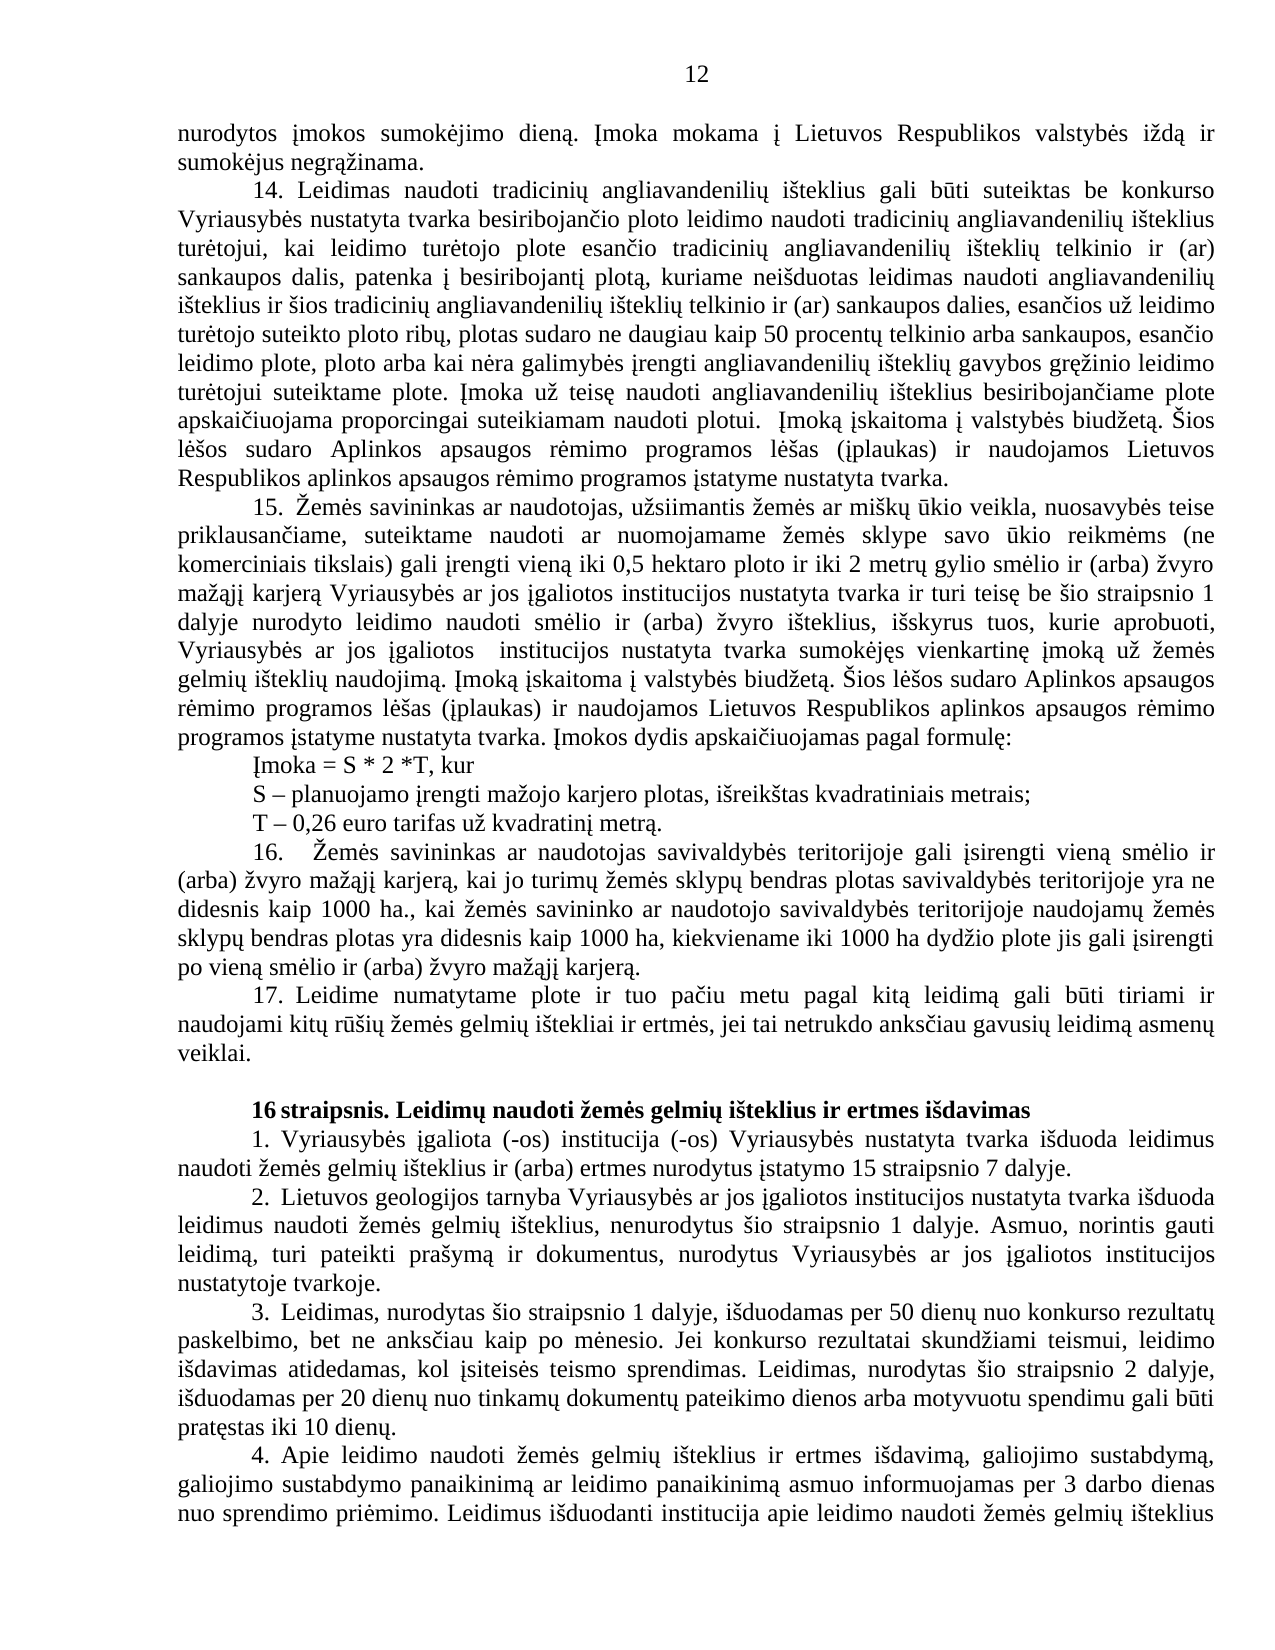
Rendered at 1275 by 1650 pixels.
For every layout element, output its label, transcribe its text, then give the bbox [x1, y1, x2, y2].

text S – planuojamo įrengti mažojo karjero plotas, išreikštas kvadratiniais metrais; [177, 779, 1216, 808]
text 16. Žemės savininkas ar naudotojas savivaldybės teritorijoje gali įsirengti vieną smėlio ir (arba) žvyro mažąjį karjerą, kai jo turimų žemės sklypų bendras plotas savivaldybės teritorijoje yra ne didesnis kaip 1000 ha., kai žemės savininko ar naudotojo savivaldybės teritorijoje naudojamų žemės sklypų bendras plotas yra didesnis kaip 1000 ha, kiekviename iki 1000 ha dydžio plote jis gali įsirengti po vieną smėlio ir (arba) žvyro mažąjį karjerą. [177, 837, 1216, 981]
text 3. Leidimas, nurodytas šio straipsnio 1 dalyje, išduodamas per 50 dienų nuo konkurso rezultatų paskelbimo, bet ne anksčiau kaip po mėnesio. Jei konkurso rezultatai skundžiami teismui, leidimo išdavimas atidedamas, kol įsiteisės teismo sprendimas. Leidimas, nurodytas šio straipsnio 2 dalyje, išduodamas per 20 dienų nuo tinkamų dokumentų pateikimo dienos arba motyvuotu spendimu gali būti pratęstas iki 10 dienų. [177, 1297, 1216, 1441]
text 2. Lietuvos geologijos tarnyba Vyriausybės ar jos įgaliotos institucijos nustatyta tvarka išduoda leidimus naudoti žemės gelmių išteklius, nenurodytus šio straipsnio 1 dalyje. Asmuo, norintis gauti leidimą, turi pateikti prašymą ir dokumentus, nurodytus Vyriausybės ar jos įgaliotos institucijos nustatytoje tvarkoje. [177, 1182, 1216, 1297]
text T – 0,26 euro tarifas už kvadratinį metrą. [177, 808, 1216, 837]
text 16 straipsnis. Leidimų naudoti žemės gelmių išteklius ir ertmes išdavimas [251, 1096, 1216, 1124]
text nurodytos įmokos sumokėjimo dieną. Įmoka mokama į Lietuvos Respublikos valstybės iždą ir sumokėjus negrąžinama. [177, 118, 1216, 176]
text 15. Žemės savininkas ar naudotojas, užsiimantis žemės ar miškų ūkio veikla, nuosavybės teise priklausančiame, suteiktame naudoti ar nuomojamame žemės sklype savo ūkio reikmėms (ne komerciniais tikslais) gali įrengti vieną iki 0,5 hektaro ploto ir iki 2 metrų gylio smėlio ir (arba) žvyro mažąjį karjerą Vyriausybės ar jos įgaliotos institucijos nustatyta tvarka ir turi teisę be šio straipsnio 1 dalyje nurodyto leidimo naudoti smėlio ir (arba) žvyro išteklius, išskyrus tuos, kurie aprobuoti, Vyriausybės ar jos įgaliotos institucijos nustatyta tvarka sumokėjęs vienkartinę įmoką už žemės gelmių išteklių naudojimą. Įmoką įskaitoma į valstybės biudžetą. Šios lėšos sudaro Aplinkos apsaugos rėmimo programos lėšas (įplaukas) ir naudojamos Lietuvos Respublikos aplinkos apsaugos rėmimo programos įstatyme nustatyta tvarka. Įmokos dydis apskaičiuojamas pagal formulę: [177, 492, 1216, 751]
text 17. Leidime numatytame plote ir tuo pačiu metu pagal kitą leidimą gali būti tiriami ir naudojami kitų rūšių žemės gelmių ištekliai ir ertmės, jei tai netrukdo anksčiau gavusių leidimą asmenų veiklai. [177, 981, 1216, 1067]
text 14. Leidimas naudoti tradicinių angliavandenilių išteklius gali būti suteiktas be konkurso Vyriausybės nustatyta tvarka besiribojančio ploto leidimo naudoti tradicinių angliavandenilių išteklius turėtojui, kai leidimo turėtojo plote esančio tradicinių angliavandenilių išteklių telkinio ir (ar) sankaupos dalis, patenka į besiribojantį plotą, kuriame neišduotas leidimas naudoti angliavandenilių išteklius ir šios tradicinių angliavandenilių išteklių telkinio ir (ar) sankaupos dalies, esančios už leidimo turėtojo suteikto ploto ribų, plotas sudaro ne daugiau kaip 50 procentų telkinio arba sankaupos, esančio leidimo plote, ploto arba kai nėra galimybės įrengti angliavandenilių išteklių gavybos gręžinio leidimo turėtojui suteiktame plote. Įmoka už teisę naudoti angliavandenilių išteklius besiribojančiame plote apskaičiuojama proporcingai suteikiamam naudoti plotui. Įmoką įskaitoma į valstybės biudžetą. Šios lėšos sudaro Aplinkos apsaugos rėmimo programos lėšas (įplaukas) ir naudojamos Lietuvos Respublikos aplinkos apsaugos rėmimo programos įstatyme nustatyta tvarka. [177, 176, 1216, 492]
text Įmoka = S * 2 *T, kur [177, 751, 1216, 779]
text 1. Vyriausybės įgaliota (-os) institucija (-os) Vyriausybės nustatyta tvarka išduoda leidimus naudoti žemės gelmių išteklius ir (arba) ertmes nurodytus įstatymo 15 straipsnio 7 dalyje. [177, 1124, 1216, 1182]
text 4. Apie leidimo naudoti žemės gelmių išteklius ir ertmes išdavimą, galiojimo sustabdymą, galiojimo sustabdymo panaikinimą ar leidimo panaikinimą asmuo informuojamas per 3 darbo dienas nuo sprendimo priėmimo. Leidimus išduodanti institucija apie leidimo naudoti žemės gelmių išteklius [177, 1441, 1216, 1527]
